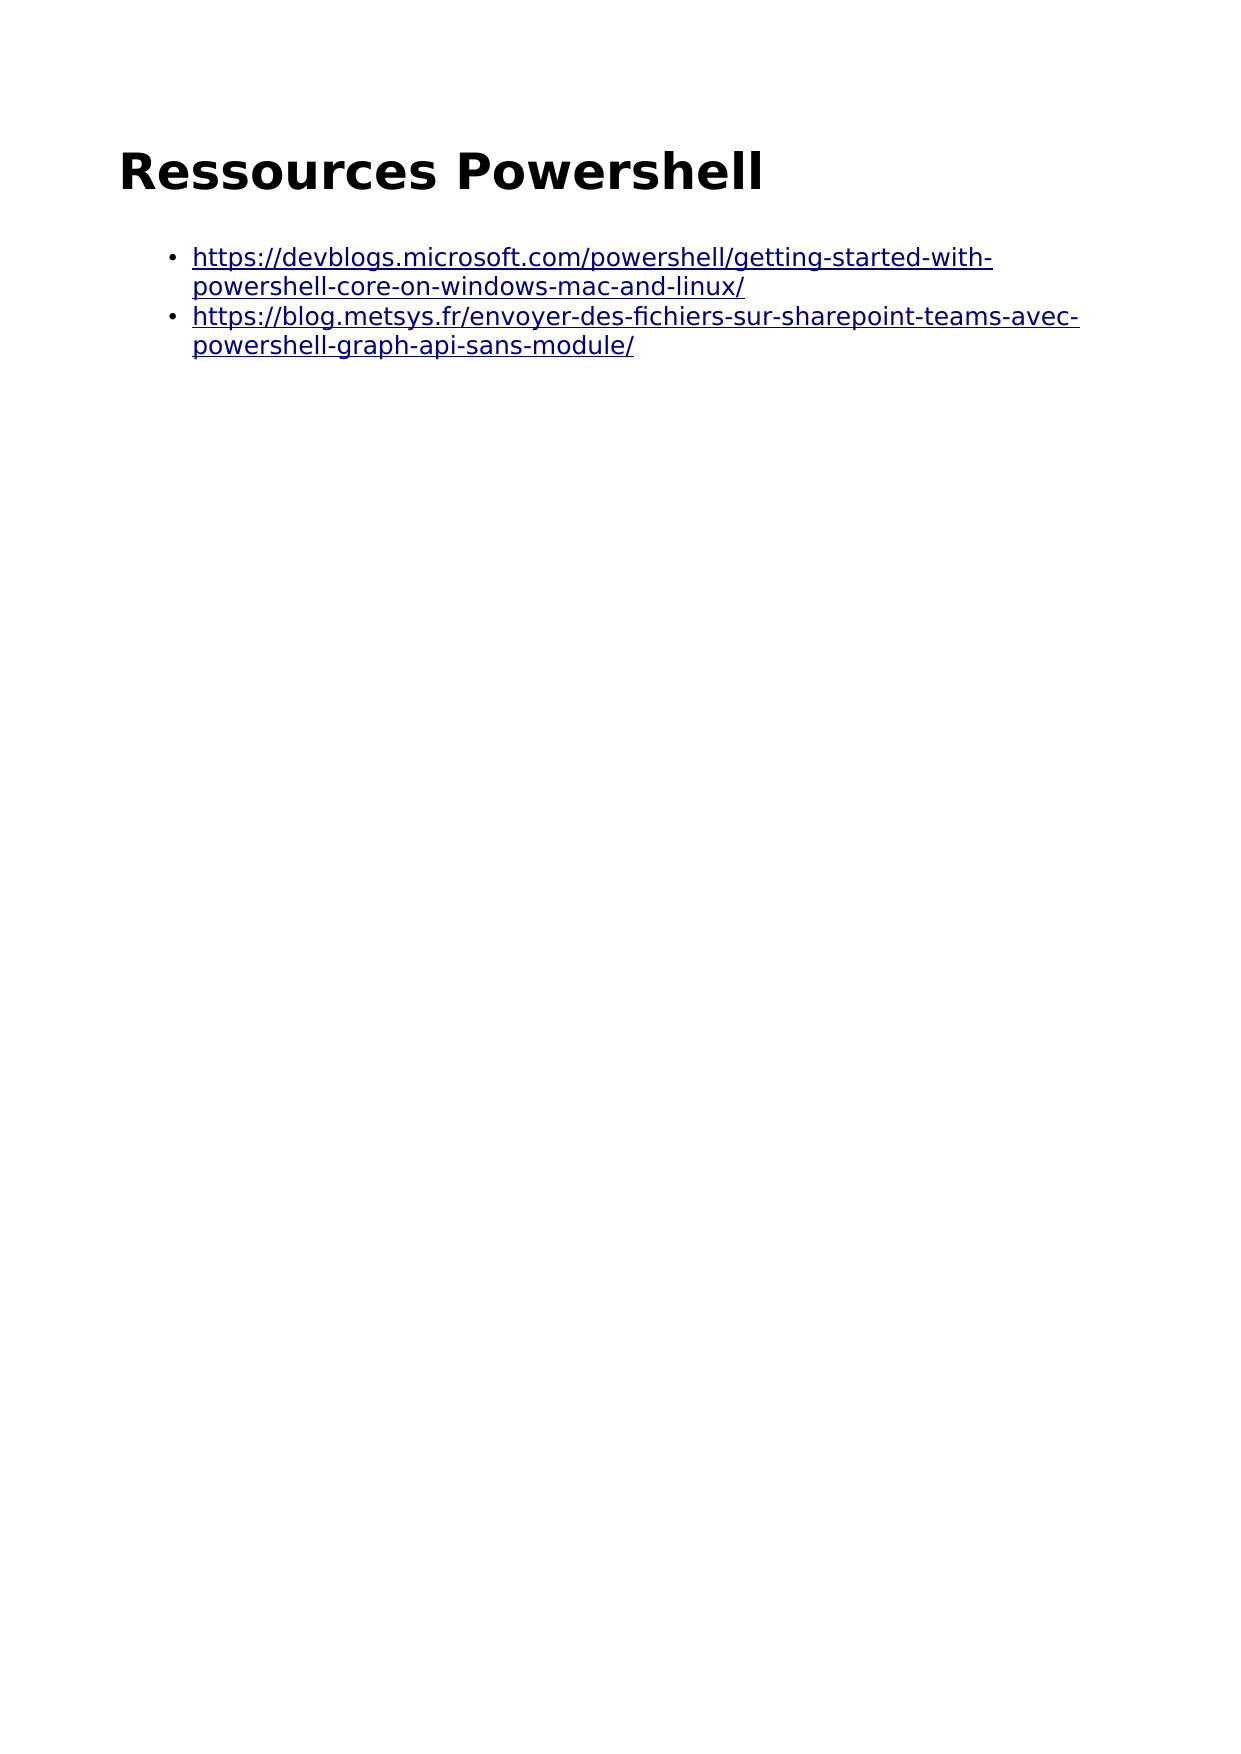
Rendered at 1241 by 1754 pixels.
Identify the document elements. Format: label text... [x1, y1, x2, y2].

list https://blog.metsys.fr/envoyer-des-fichiers-sur-sharepoint-teams-avec-powershell-graph-api-sans-module/ [177, 302, 1122, 360]
list https://devblogs.microsoft.com/powershell/getting-started-with-powershell-core-on-windows-mac-and-linux/ [177, 243, 1122, 302]
subtitle Ressources Powershell [118, 143, 1122, 201]
